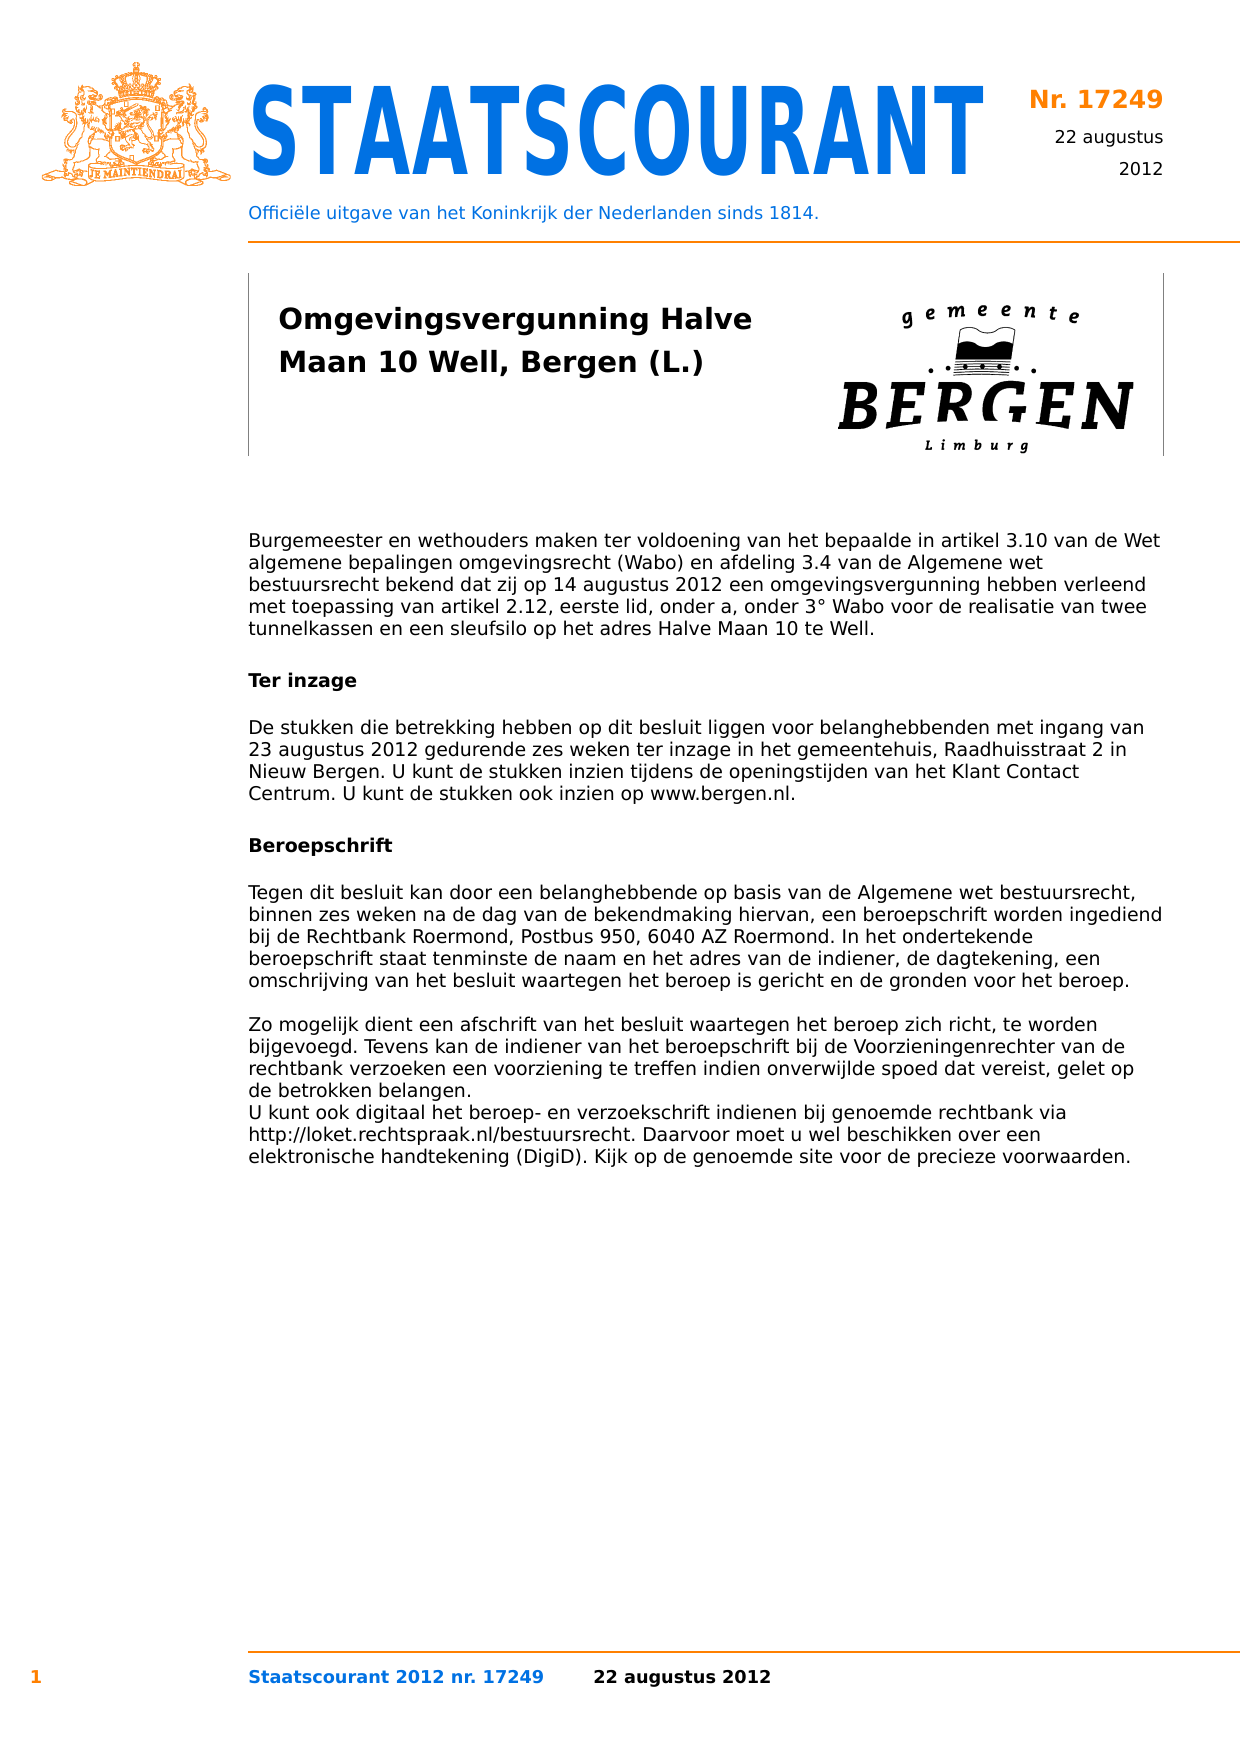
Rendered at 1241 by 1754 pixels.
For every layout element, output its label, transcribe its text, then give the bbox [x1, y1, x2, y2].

picture [41, 62, 231, 186]
text Burgemeester en wethouders maken ter voldoening van het bepaalde in artikel 3.10 van de Wet algemene bepalingen omgevingsrecht (Wabo) en afdeling 3.4 van de Algemene wet bestuursrecht bekend dat zij op 14 augustus 2012 een omgevingsvergunning hebben verleend met toepassing van artikel 2.12, eerste lid, onder a, onder 3° Wabo voor de realisatie van twee tunnelkassen en een sleufsilo op het adres Halve Maan 10 te Well. [248, 530, 1163, 640]
table_cell 2012 [998, 153, 1240, 203]
subtitle Ter inzage [248, 670, 1163, 692]
table_header STAATSCOURANT [248, 62, 998, 203]
table_cell Officiële uitgave van het Koninkrijk der Nederlanden sinds 1814. [248, 203, 1240, 241]
table_header Nr. 17249 [998, 62, 1240, 121]
text De stukken die betrekking hebben op dit besluit liggen voor belanghebbenden met ingang van 23 augustus 2012 gedurende zes weken ter inzage in het gemeentehuis, Raadhuisstraat 2 in Nieuw Bergen. U kunt de stukken inzien tijdens de openingstijden van het Klant Contact Centrum. U kunt de stukken ook inzien op www.bergen.nl. [248, 717, 1163, 805]
picture [838, 302, 1134, 456]
table_cell 22 augustus [998, 121, 1240, 153]
table_header [25, 62, 248, 241]
text Zo mogelijk dient een afschrift van het besluit waartegen het beroep zich richt, te worden bijgevoegd. Tevens kan de indiener van het beroepschrift bij de Voorzieningenrechter van de rechtbank verzoeken een voorziening te treffen indien onverwijlde spoed dat vereist, gelet op de betrokken belangen. [248, 1014, 1163, 1102]
text Tegen dit besluit kan door een belanghebbende op basis van de Algemene wet bestuursrecht, binnen zes weken na de dag van de bekendmaking hiervan, een beroepschrift worden ingediend bij de Rechtbank Roermond, Postbus 950, 6040 AZ Roermond. In het ondertekende beroepschrift staat tenminste de naam en het adres van de indiener, de dagtekening, een omschrijving van het besluit waartegen het beroep is gericht en de gronden voor het beroep. [248, 882, 1163, 992]
text U kunt ook digitaal het beroep- en verzoekschrift indienen bij genoemde rechtbank via http://loket.rechtspraak.nl/bestuursrecht. Daarvoor moet u wel beschikken over een elektronische handtekening (DigiD). Kijk op de genoemde site voor de precieze voorwaarden. [248, 1102, 1163, 1167]
subtitle Beroepschrift [248, 835, 1163, 857]
subtitle Omgevingsvergunning Halve Maan 10 Well, Bergen (L.) [249, 273, 1163, 456]
